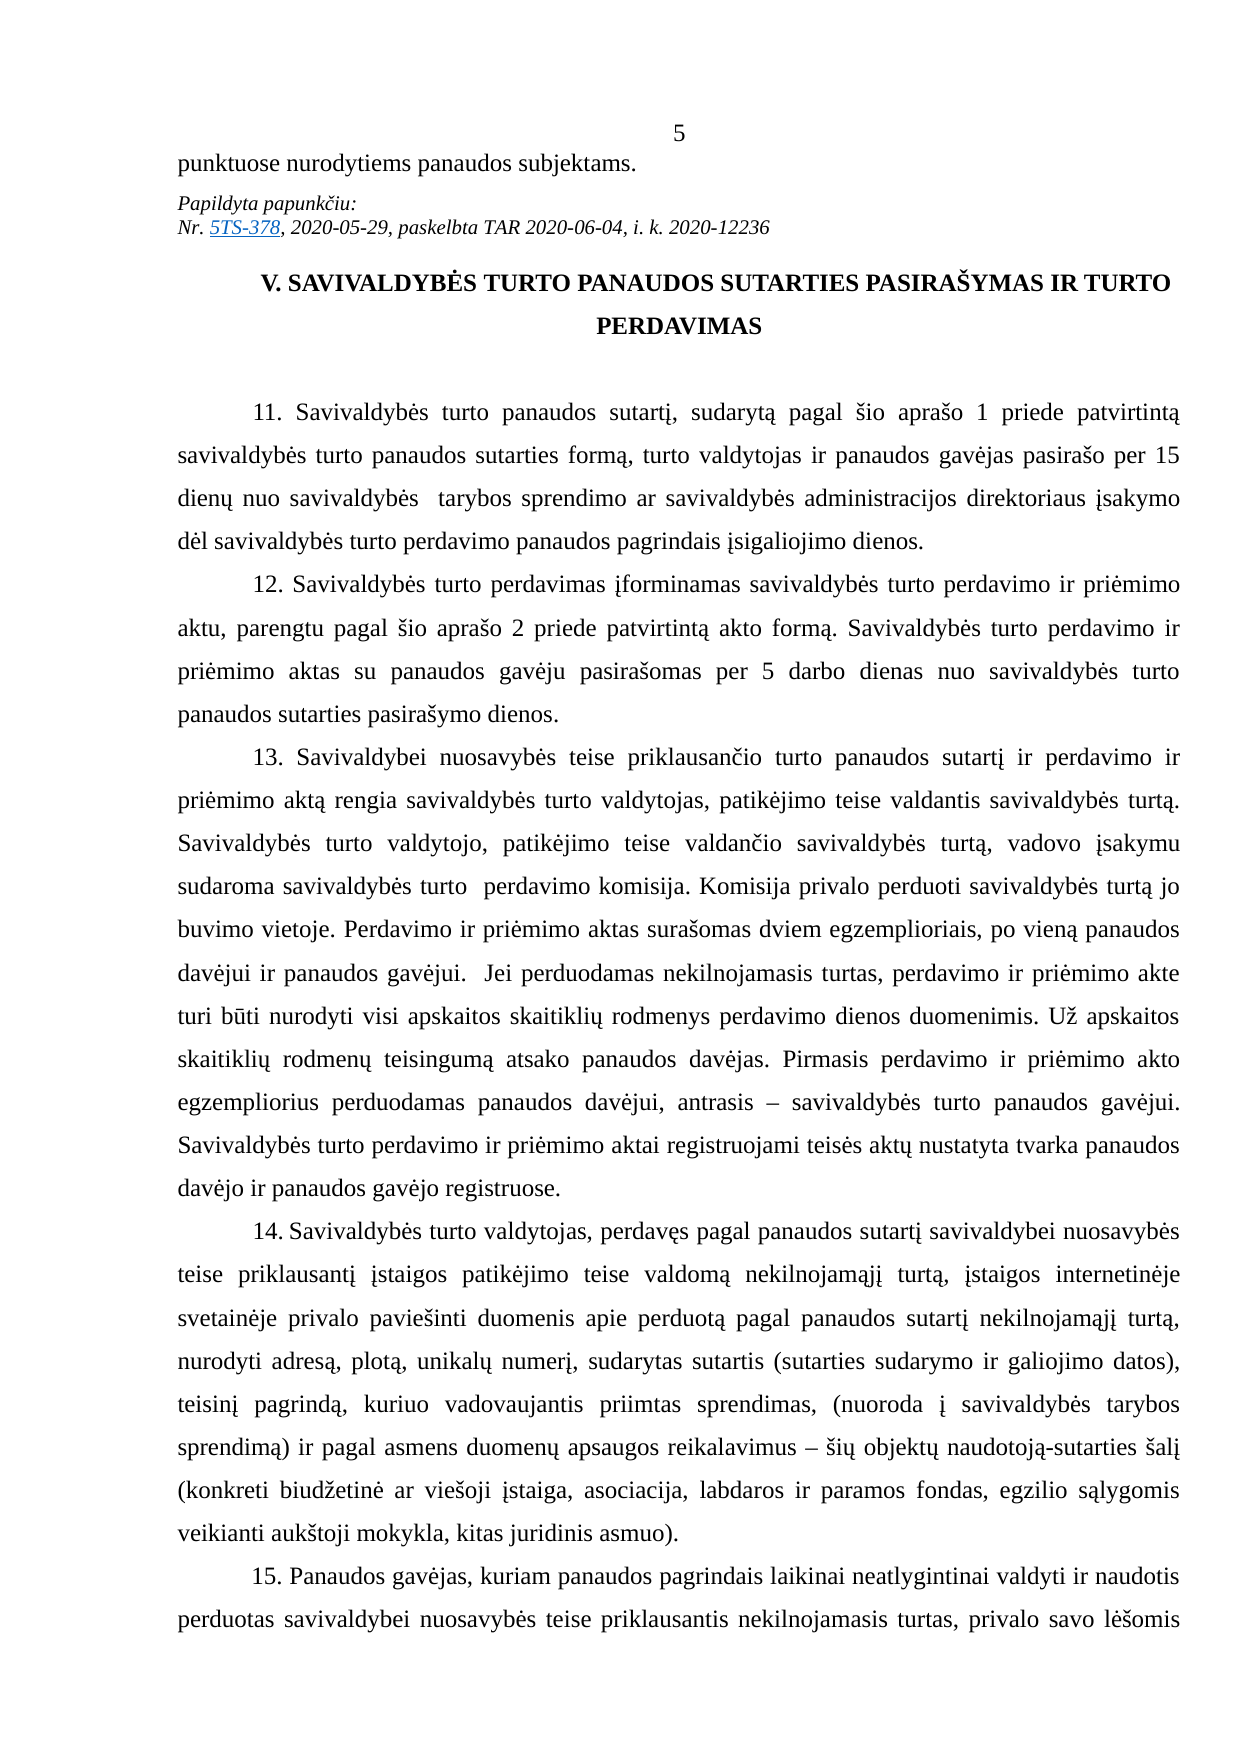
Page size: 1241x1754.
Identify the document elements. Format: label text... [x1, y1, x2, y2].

text 13. Savivaldybei nuosavybės teise priklausančio turto panaudos sutartį ir perdavimo ir priėmimo aktą rengia savivaldybės turto valdytojas, patikėjimo teise valdantis savivaldybės turtą. Savivaldybės turto valdytojo, patikėjimo teise valdančio savivaldybės turtą, vadovo įsakymu sudaroma savivaldybės turto perdavimo komisija. Komisija privalo perduoti savivaldybės turtą jo buvimo vietoje. Perdavimo ir priėmimo aktas surašomas dviem egzemplioriais, po vieną panaudos davėjui ir panaudos gavėjui. Jei perduodamas nekilnojamasis turtas, perdavimo ir priėmimo akte turi būti nurodyti visi apskaitos skaitiklių rodmenys perdavimo dienos duomenimis. Už apskaitos skaitiklių rodmenų teisingumą atsako panaudos davėjas. Pirmasis perdavimo ir priėmimo akto egzempliorius perduodamas panaudos davėjui, antrasis – savivaldybės turto panaudos gavėjui. Savivaldybės turto perdavimo ir priėmimo aktai registruojami teisės aktų nustatyta tvarka panaudos davėjo ir panaudos gavėjo registruose. [177, 742, 1181, 1202]
text Papildyta papunkčiu: [177, 191, 1181, 215]
text 11. Savivaldybės turto panaudos sutartį, sudarytą pagal šio aprašo 1 priede patvirtintą savivaldybės turto panaudos sutarties formą, turto valdytojas ir panaudos gavėjas pasirašo per 15 dienų nuo savivaldybės tarybos sprendimo ar savivaldybės administracijos direktoriaus įsakymo dėl savivaldybės turto perdavimo panaudos pagrindais įsigaliojimo dienos. [177, 397, 1181, 555]
text punktuose nurodytiems panaudos subjektams. [177, 148, 1181, 176]
text 15. Panaudos gavėjas, kuriam panaudos pagrindais laikinai neatlygintinai valdyti ir naudotis perduotas savivaldybei nuosavybės teise priklausantis nekilnojamasis turtas, privalo savo lėšomis [177, 1561, 1181, 1633]
text Nr. 5TS-378, 2020-05-29, paskelbta TAR 2020-06-04, i. k. 2020-12236 [177, 215, 1181, 239]
text V. SAVIVALDYBĖS TURTO PANAUDOS SUTARTIES PASIRAŠYMAS IR TURTO PERDAVIMAS [177, 268, 1181, 339]
text 14. Savivaldybės turto valdytojas, perdavęs pagal panaudos sutartį savivaldybei nuosavybės teise priklausantį įstaigos patikėjimo teise valdomą nekilnojamąjį turtą, įstaigos internetinėje svetainėje privalo paviešinti duomenis apie perduotą pagal panaudos sutartį nekilnojamąjį turtą, nurodyti adresą, plotą, unikalų numerį, sudarytas sutartis (sutarties sudarymo ir galiojimo datos), teisinį pagrindą, kuriuo vadovaujantis priimtas sprendimas, (nuoroda į savivaldybės tarybos sprendimą) ir pagal asmens duomenų apsaugos reikalavimus – šių objektų naudotoją-sutarties šalį (konkreti biudžetinė ar viešoji įstaiga, asociacija, labdaros ir paramos fondas, egzilio sąlygomis veikianti aukštoji mokykla, kitas juridinis asmuo). [177, 1216, 1181, 1547]
text 12. Savivaldybės turto perdavimas įforminamas savivaldybės turto perdavimo ir priėmimo aktu, parengtu pagal šio aprašo 2 priede patvirtintą akto formą. Savivaldybės turto perdavimo ir priėmimo aktas su panaudos gavėju pasirašomas per 5 darbo dienas nuo savivaldybės turto panaudos sutarties pasirašymo dienos. [177, 569, 1181, 728]
